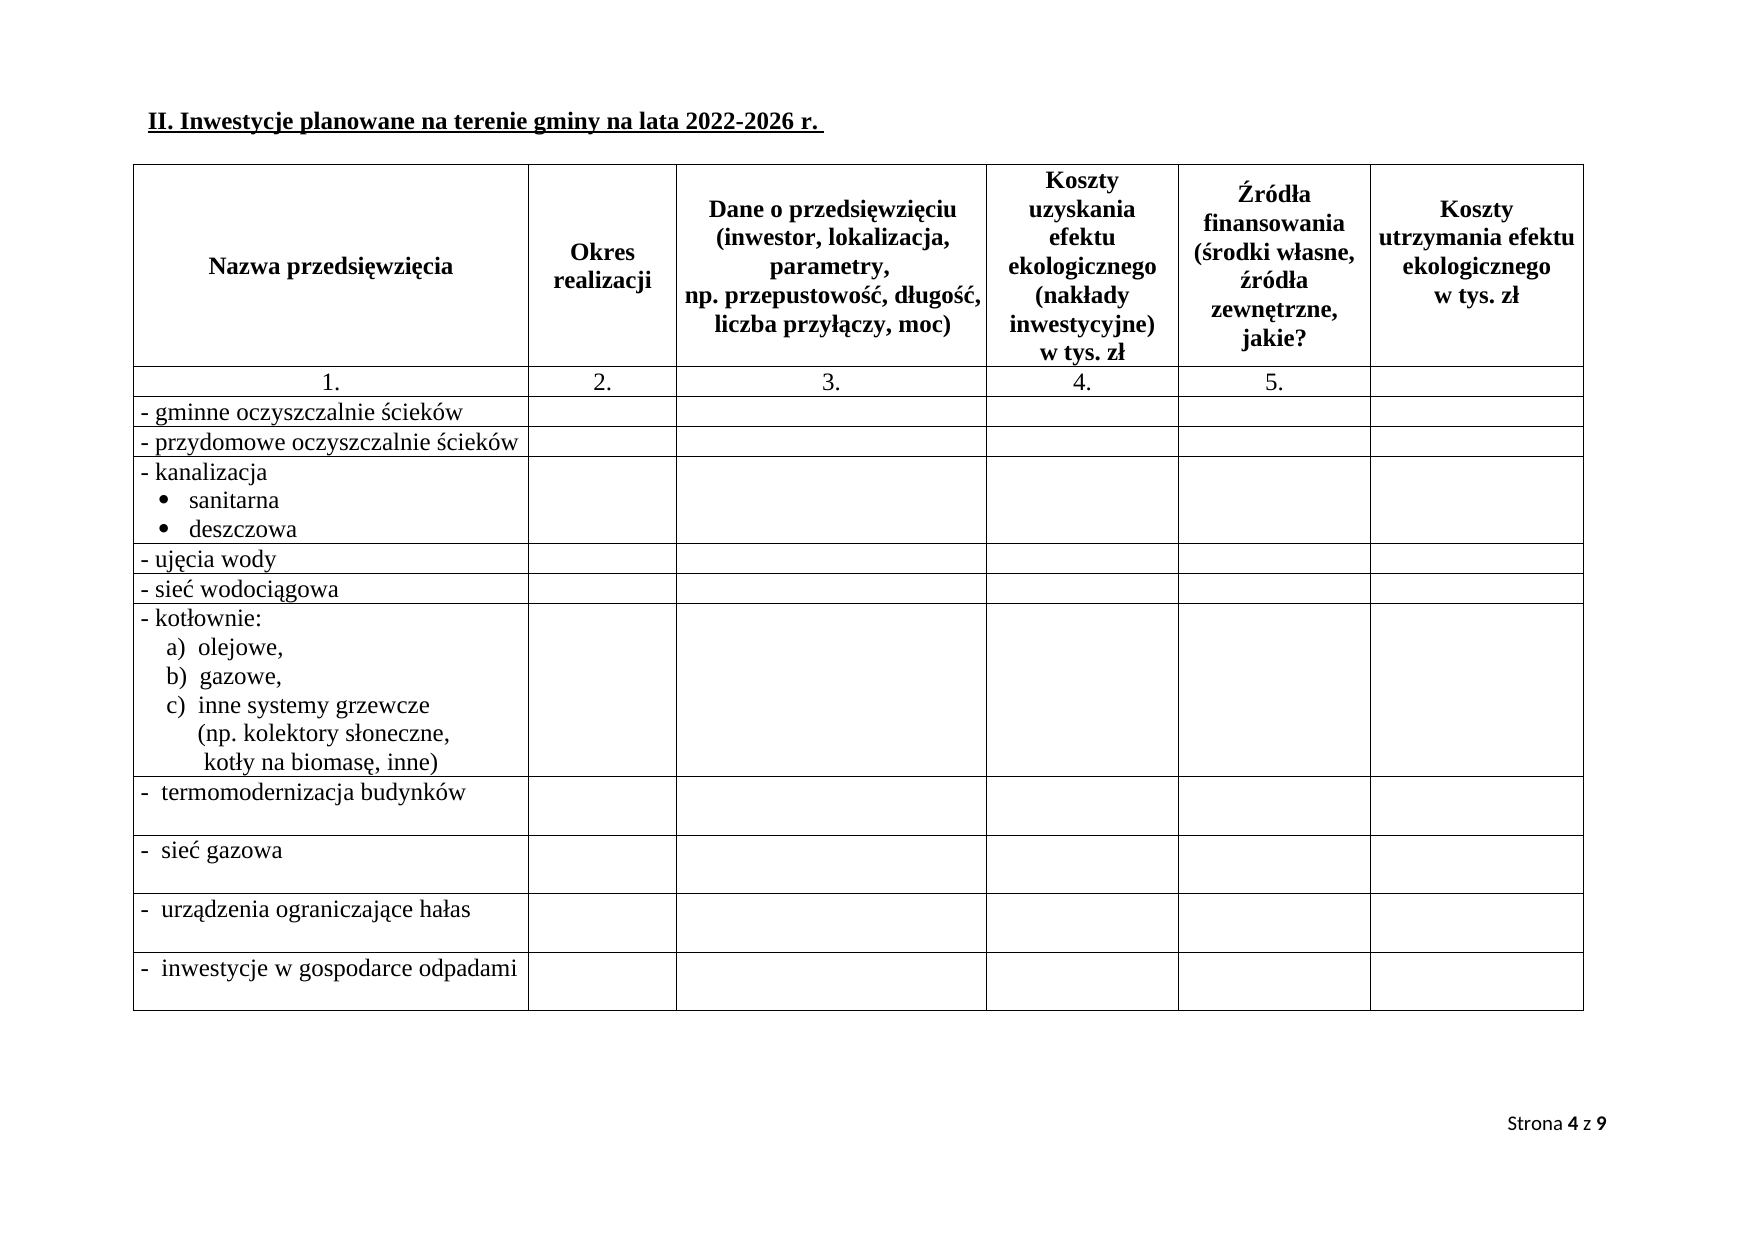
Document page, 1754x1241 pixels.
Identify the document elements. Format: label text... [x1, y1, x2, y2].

table_cell [1371, 367, 1583, 396]
table_cell [987, 953, 1178, 1010]
table_cell [1371, 836, 1583, 893]
table_cell [677, 574, 986, 602]
table_cell [1371, 427, 1583, 456]
table_header Dane o przedsięwzięciu (inwestor, lokalizacja, parametry, np. przepustowość, długość, liczba przyłączy, moc) [677, 165, 986, 366]
table_cell [677, 953, 986, 1010]
table_cell [529, 604, 676, 776]
table_cell [529, 544, 676, 573]
table_cell [987, 397, 1178, 426]
table_cell [1179, 544, 1370, 573]
table_cell [987, 894, 1178, 952]
table_header Koszty uzyskania efektu ekologicznego (nakłady inwestycyjne) w tys. zł [987, 165, 1178, 366]
table_cell [1371, 894, 1583, 952]
table_cell - termomodernizacja budynków [134, 777, 528, 834]
table_cell [1371, 544, 1583, 573]
table_cell [987, 836, 1178, 893]
table_cell [987, 574, 1178, 602]
table_cell [1371, 777, 1583, 834]
table_cell [1179, 894, 1370, 952]
table_cell [529, 953, 676, 1010]
table_header Źródła finansowania (środki własne, źródła zewnętrzne, jakie? [1179, 165, 1370, 366]
table_cell [1179, 836, 1370, 893]
table_cell [1179, 427, 1370, 456]
table_cell [1179, 953, 1370, 1010]
table_cell - urządzenia ograniczające hałas [134, 894, 528, 952]
table_cell [529, 427, 676, 456]
table_cell [1179, 777, 1370, 834]
table_cell 4. [987, 367, 1178, 396]
table_cell [1371, 953, 1583, 1010]
table_cell [677, 544, 986, 573]
table_cell - kanalizacja sanitarna deszczowa [134, 457, 528, 543]
table_cell - inwestycje w gospodarce odpadami [134, 953, 528, 1010]
table_cell [987, 427, 1178, 456]
table_cell - sieć gazowa [134, 836, 528, 893]
table_cell [677, 836, 986, 893]
table_cell [1371, 397, 1583, 426]
table_cell [1179, 574, 1370, 602]
table_cell [987, 544, 1178, 573]
table_cell [987, 604, 1178, 776]
text II. Inwestycje planowane na terenie gminy na lata 2022-2026 r. [148, 106, 1606, 135]
table_cell - gminne oczyszczalnie ścieków [134, 397, 528, 426]
table_cell [529, 397, 676, 426]
table_cell [677, 894, 986, 952]
table_cell - ujęcia wody [134, 544, 528, 573]
table_cell [529, 574, 676, 602]
table_cell 1. [134, 367, 528, 396]
table_cell [529, 457, 676, 543]
table_cell 3. [677, 367, 986, 396]
table_cell [677, 397, 986, 426]
table_cell [529, 836, 676, 893]
table_cell [1371, 457, 1583, 543]
table_cell - kotłownie: a) olejowe, b) gazowe, c) inne systemy grzewcze (np. kolektory słoneczne, kotły na biomasę, inne) [134, 604, 528, 776]
table_cell 5. [1179, 367, 1370, 396]
table_cell [987, 777, 1178, 834]
table_cell [677, 457, 986, 543]
table_cell [677, 427, 986, 456]
table_cell 2. [529, 367, 676, 396]
table_header Koszty utrzymania efektu ekologicznego w tys. zł [1371, 165, 1583, 366]
table_cell - sieć wodociągowa [134, 574, 528, 602]
table_cell [529, 777, 676, 834]
table_cell [677, 777, 986, 834]
table_cell [1179, 457, 1370, 543]
table_cell [1179, 604, 1370, 776]
table_cell [1371, 604, 1583, 776]
table_cell - przydomowe oczyszczalnie ścieków [134, 427, 528, 456]
table_cell [987, 457, 1178, 543]
table_header Nazwa przedsięwzięcia [134, 165, 528, 366]
table_cell [677, 604, 986, 776]
table_cell [1179, 397, 1370, 426]
table_header Okres realizacji [529, 165, 676, 366]
table_cell [1371, 574, 1583, 602]
table_cell [529, 894, 676, 952]
